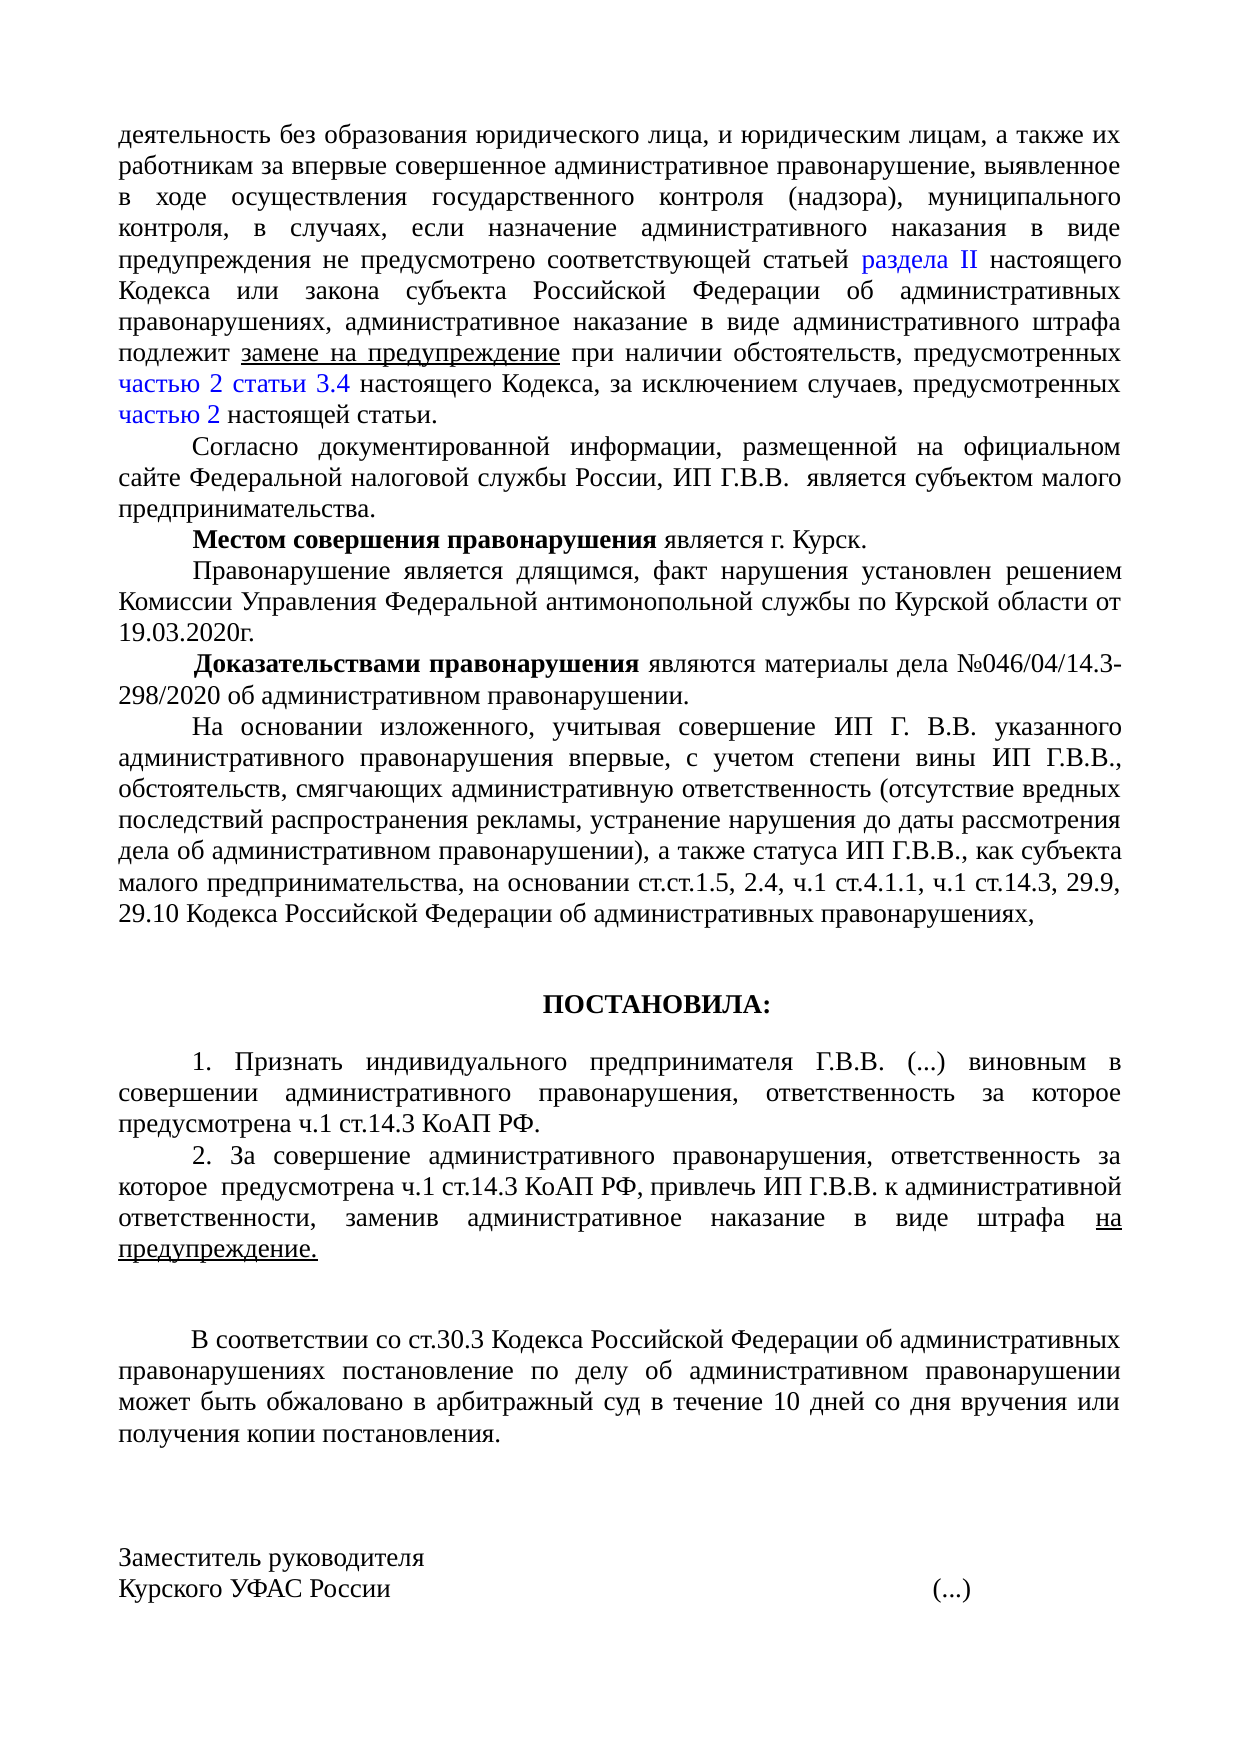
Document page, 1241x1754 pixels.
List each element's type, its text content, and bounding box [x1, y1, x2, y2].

text На основании изложенного, учитывая совершение ИП Г. В.В. указанного административного правонарушения впервые, с учетом степени вины ИП Г.В.В., обстоятельств, смягчающих административную ответственность (отсутствие вредных последствий распространения рекламы, устранение нарушения до даты рассмотрения дела об административном правонарушении), а также статуса ИП Г.В.В., как субъекта малого предпринимательства, на основании ст.ст.1.5, 2.4, ч.1 ст.4.1.1, ч.1 ст.14.3, 29.9, 29.10 Кодекса Российской Федерации об административных правонарушениях, [118, 710, 1122, 928]
text Заместитель руководителя [118, 1541, 1122, 1572]
text 2. За совершение административного правонарушения, ответственность за которое предусмотрена ч.1 ст.14.3 КоАП РФ, привлечь ИП Г.В.В. к административной ответственности, заменив административное наказание в виде штрафа на предупреждение. [118, 1139, 1122, 1263]
text 1. Признать индивидуального предпринимателя Г.В.В. (...) виновным в совершении административного правонарушения, ответственность за которое предусмотрена ч.1 ст.14.3 КоАП РФ. [118, 1045, 1122, 1139]
text Курского УФАС России (...) [118, 1572, 1122, 1603]
text В соответствии со ст.30.3 Кодекса Российской Федерации об административных правонарушениях постановление по делу об административном правонарушении может быть обжаловано в арбитражный суд в течение 10 дней со дня вручения или получения копии постановления. [118, 1323, 1122, 1448]
text Согласно документированной информации, размещенной на официальном сайте Федеральной налоговой службы России, ИП Г.В.В. является субъектом малого предпринимательства. [118, 429, 1122, 523]
text Доказательствами правонарушения являются материалы дела №046/04/14.3-298/2020 об административном правонарушении. [118, 648, 1122, 710]
text ПОСТАНОВИЛА: [118, 988, 1122, 1019]
text деятельность без образования юридического лица, и юридическим лицам, а также их работникам за впервые совершенное административное правонарушение, выявленное в ходе осуществления государственного контроля (надзора), муниципального контроля, в случаях, если назначение административного наказания в виде предупреждения не предусмотрено соответствующей статьей раздела II настоящего Кодекса или закона субъекта Российской Федерации об административных правонарушениях, административное наказание в виде административного штрафа подлежит замене на предупреждение при наличии обстоятельств, предусмотренных частью 2 статьи 3.4 настоящего Кодекса, за исключением случаев, предусмотренных частью 2 настоящей статьи. [118, 118, 1122, 429]
text Местом совершения правонарушения является г. Курск. [118, 523, 1122, 554]
text Правонарушение является длящимся, факт нарушения установлен решением Комиссии Управления Федеральной антимонопольной службы по Курской области от 19.03.2020г. [118, 554, 1122, 648]
